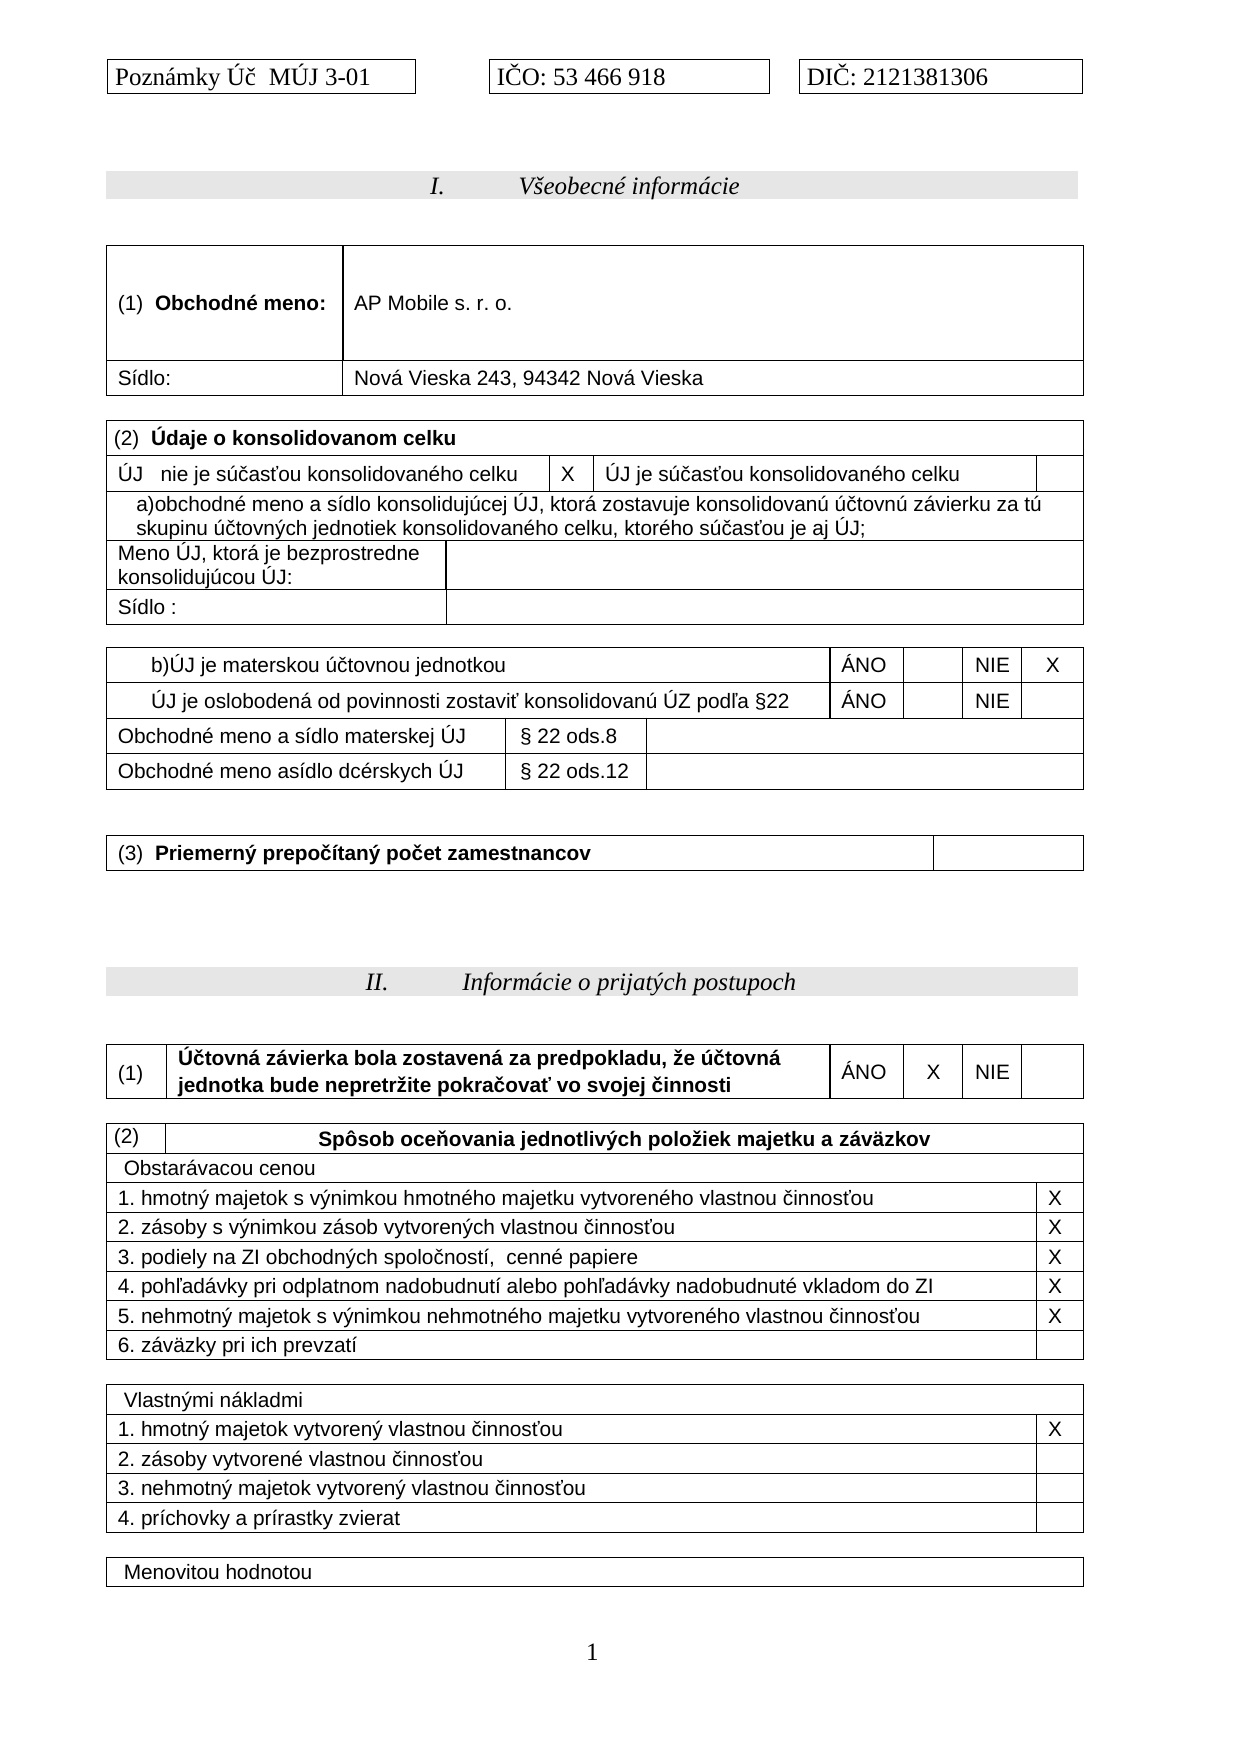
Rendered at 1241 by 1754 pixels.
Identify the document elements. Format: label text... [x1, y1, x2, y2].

table_cell Obstarávacou cenou [107, 1154, 1083, 1182]
table_header Údaje o konsolidovanom celku [107, 421, 1083, 455]
table_cell Obchodné meno a sídlo materskej ÚJ [107, 719, 505, 753]
table_cell [647, 754, 1083, 788]
table_header b)ÚJ je materskou účtovnou jednotkou [107, 648, 829, 682]
table_cell X [1037, 1242, 1083, 1271]
table_header AP Mobile s. r. o. [344, 246, 1083, 359]
table_cell 1. hmotný majetok vytvorený vlastnou činnosťou [107, 1415, 1036, 1443]
list Všeobecné informácie [106, 171, 1078, 199]
table_cell Nová Vieska 243, 94342 Nová Vieska [343, 361, 1083, 395]
table_header [904, 648, 962, 682]
table_cell § 22 ods.8 [506, 719, 646, 753]
table_header Účtovná závierka bola zostavená za predpokladu, že účtovná jednotka bude nepretržite pokračovať vo svojej činnosti [167, 1045, 829, 1098]
table_cell ÚJ je súčasťou konsolidovaného celku [594, 456, 1036, 491]
table_header X [904, 1045, 962, 1098]
table_header NIE [963, 1045, 1021, 1098]
table_cell Meno ÚJ, ktorá je bezprostredne konsolidujúcou ÚJ: [107, 541, 445, 589]
table_cell X [1037, 1183, 1083, 1212]
table_cell 2. zásoby s výnimkou zásob vytvorených vlastnou činnosťou [107, 1213, 1036, 1241]
table_cell [1037, 1444, 1083, 1473]
table_header X [1022, 648, 1083, 682]
table_header ÁNO [831, 1045, 903, 1098]
table_cell 1. hmotný majetok s výnimkou hmotného majetku vytvoreného vlastnou činnosťou [107, 1183, 1036, 1212]
table_cell Sídlo : [107, 590, 446, 624]
table_cell Sídlo: [107, 361, 342, 395]
table_cell [1037, 1331, 1083, 1359]
table_header NIE [963, 648, 1021, 682]
table_cell ÚJ nie je súčasťou konsolidovaného celku [107, 456, 549, 491]
table_cell [1037, 1503, 1083, 1532]
table_cell [447, 590, 1083, 624]
list Informácie o prijatých postupoch [106, 967, 1078, 996]
table_cell [647, 719, 1083, 753]
table_cell 5. nehmotný majetok s výnimkou nehmotného majetku vytvoreného vlastnou činnosťou [107, 1301, 1036, 1330]
table_header Vlastnými nákladmi [107, 1385, 1083, 1414]
table_cell 4. príchovky a prírastky zvierat [107, 1503, 1036, 1532]
table_cell X [1037, 1272, 1083, 1300]
table_header Priemerný prepočítaný počet zamestnancov [107, 836, 933, 870]
table_cell ÁNO [831, 683, 903, 718]
table_cell ÚJ je oslobodená od povinnosti zostaviť konsolidovanú ÚZ podľa §22 [107, 683, 829, 718]
table_header [107, 1045, 166, 1098]
table_header Spôsob oceňovania jednotlivých položiek majetku a záväzkov [166, 1124, 1083, 1153]
table_header Menovitou hodnotou [107, 1558, 1083, 1586]
table_cell 2. zásoby vytvorené vlastnou činnosťou [107, 1444, 1036, 1473]
table_cell X [550, 456, 593, 491]
table_cell 6. záväzky pri ich prevzatí [107, 1331, 1036, 1359]
table_header [107, 1124, 165, 1153]
table_cell 3. nehmotný majetok vytvorený vlastnou činnosťou [107, 1474, 1036, 1502]
table_cell X [1037, 1213, 1083, 1241]
table_cell a)obchodné meno a sídlo konsolidujúcej ÚJ, ktorá zostavuje konsolidovanú účtovnú závierku za tú skupinu účtovných jednotiek konsolidovaného celku, ktorého súčasťou je aj ÚJ; [107, 492, 1083, 540]
table_header Obchodné meno: [107, 246, 342, 359]
table_cell [447, 541, 1083, 589]
table_cell 3. podiely na ZI obchodných spoločností, cenné papiere [107, 1242, 1036, 1271]
table_cell [904, 683, 962, 718]
table_cell NIE [963, 683, 1021, 718]
table_cell [1037, 456, 1083, 491]
table_cell X [1037, 1301, 1083, 1330]
table_header ÁNO [831, 648, 903, 682]
table_cell X [1037, 1415, 1083, 1443]
table_header [934, 836, 1083, 870]
table_cell [1037, 1474, 1083, 1502]
table_cell § 22 ods.12 [506, 754, 646, 788]
table_cell Obchodné meno asídlo dcérskych ÚJ [107, 754, 505, 788]
table_header [1022, 1045, 1083, 1098]
table_cell 4. pohľadávky pri odplatnom nadobudnutí alebo pohľadávky nadobudnuté vkladom do ZI [107, 1272, 1036, 1300]
table_cell [1022, 683, 1083, 718]
